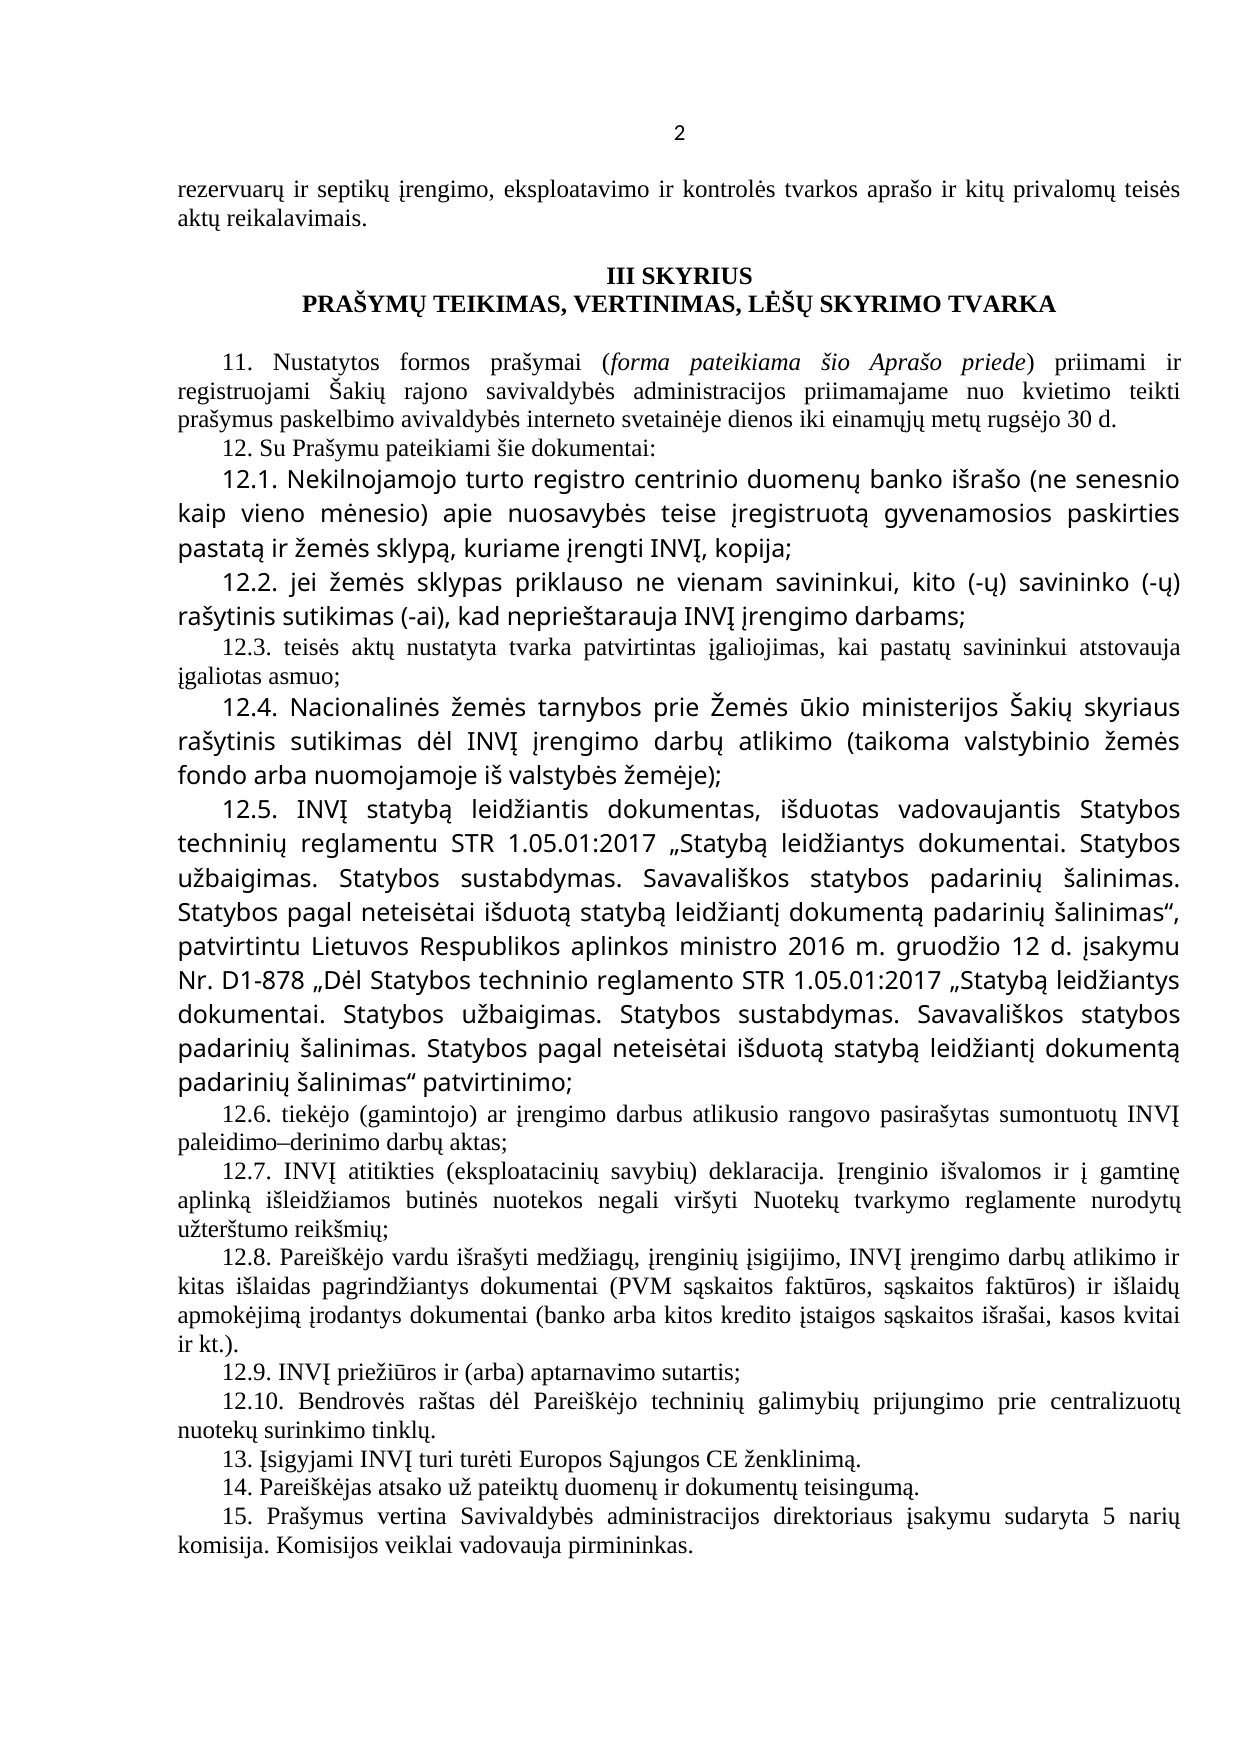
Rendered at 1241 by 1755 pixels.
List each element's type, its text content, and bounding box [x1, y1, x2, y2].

text 12.8. Pareiškėjo vardu išrašyti medžiagų, įrenginių įsigijimo, INVĮ įrengimo darbų atlikimo ir kitas išlaidas pagrindžiantys dokumentai (PVM sąskaitos faktūros, sąskaitos faktūros) ir išlaidų apmokėjimą įrodantys dokumentai (banko arba kitos kredito įstaigos sąskaitos išrašai, kasos kvitai ir kt.). [177, 1242, 1181, 1357]
text 12.3. teisės aktų nustatyta tvarka patvirtintas įgaliojimas, kai pastatų savininkui atstovauja įgaliotas asmuo; [177, 632, 1181, 690]
subtitle rezervuarų ir septikų įrengimo, eksploatavimo ir kontrolės tvarkos aprašo ir kitų privalomų teisės aktų reikalavimais. [177, 174, 1181, 232]
text 12.7. INVĮ atitikties (eksploatacinių savybių) deklaracija. Įrenginio išvalomos ir į gamtinę aplinką išleidžiamos butinės nuotekos negali viršyti Nuotekų tvarkymo reglamente nurodytų užterštumo reikšmių; [177, 1156, 1181, 1242]
text 12.1. Nekilnojamojo turto registro centrinio duomenų banko išrašo (ne senesnio kaip vieno mėnesio) apie nuosavybės teise įregistruotą gyvenamosios paskirties pastatą ir žemės sklypą, kuriame įrengti INVĮ, kopija; [177, 462, 1181, 564]
text 11. Nustatytos formos prašymai (forma pateikiama šio Aprašo priede) priimami ir registruojami Šakių rajono savivaldybės administracijos priimamajame nuo kvietimo teikti prašymus paskelbimo avivaldybės interneto svetainėje dienos iki einamųjų metų rugsėjo 30 d. [177, 347, 1181, 433]
text 14. Pareiškėjas atsako už pateiktų duomenų ir dokumentų teisingumą. [222, 1472, 1181, 1501]
text III SKYRIUS [177, 261, 1181, 289]
text 12.10. Bendrovės raštas dėl Pareiškėjo techninių galimybių prijungimo prie centralizuotų nuotekų surinkimo tinklų. [177, 1386, 1181, 1444]
text 15. Prašymus vertina Savivaldybės administracijos direktoriaus įsakymu sudaryta 5 narių komisija. Komisijos veiklai vadovauja pirmininkas. [177, 1501, 1181, 1559]
text PRAŠYMŲ TEIKIMAS, VERTINIMAS, LĖŠŲ SKYRIMO TVARKA [177, 289, 1181, 318]
text 12. Su Prašymu pateikiami šie dokumentai: [222, 433, 1181, 462]
text 12.4. Nacionalinės žemės tarnybos prie Žemės ūkio ministerijos Šakių skyriaus rašytinis sutikimas dėl INVĮ įrengimo darbų atlikimo (taikoma valstybinio žemės fondo arba nuomojamoje iš valstybės žemėje); [177, 690, 1181, 792]
text 13. Įsigyjami INVĮ turi turėti Europos Sąjungos CE ženklinimą. [222, 1444, 1181, 1472]
text 12.2. jei žemės sklypas priklauso ne vienam savininkui, kito (-ų) savininko (-ų) rašytinis sutikimas (-ai), kad neprieštarauja INVĮ įrengimo darbams; [177, 564, 1181, 632]
text 12.5. INVĮ statybą leidžiantis dokumentas, išduotas vadovaujantis Statybos techninių reglamentu STR 1.05.01:2017 „Statybą leidžiantys dokumentai. Statybos užbaigimas. Statybos sustabdymas. Savavališkos statybos padarinių šalinimas. Statybos pagal neteisėtai išduotą statybą leidžiantį dokumentą padarinių šalinimas“, patvirtintu Lietuvos Respublikos aplinkos ministro 2016 m. gruodžio 12 d. įsakymu Nr. D1-878 „Dėl Statybos techninio reglamento STR 1.05.01:2017 „Statybą leidžiantys dokumentai. Statybos užbaigimas. Statybos sustabdymas. Savavališkos statybos padarinių šalinimas. Statybos pagal neteisėtai išduotą statybą leidžiantį dokumentą padarinių šalinimas“ patvirtinimo; [177, 792, 1181, 1099]
text 12.6. tiekėjo (gamintojo) ar įrengimo darbus atlikusio rangovo pasirašytas sumontuotų INVĮ paleidimo–derinimo darbų aktas; [177, 1099, 1181, 1156]
text 12.9. INVĮ priežiūros ir (arba) aptarnavimo sutartis; [177, 1357, 1181, 1386]
